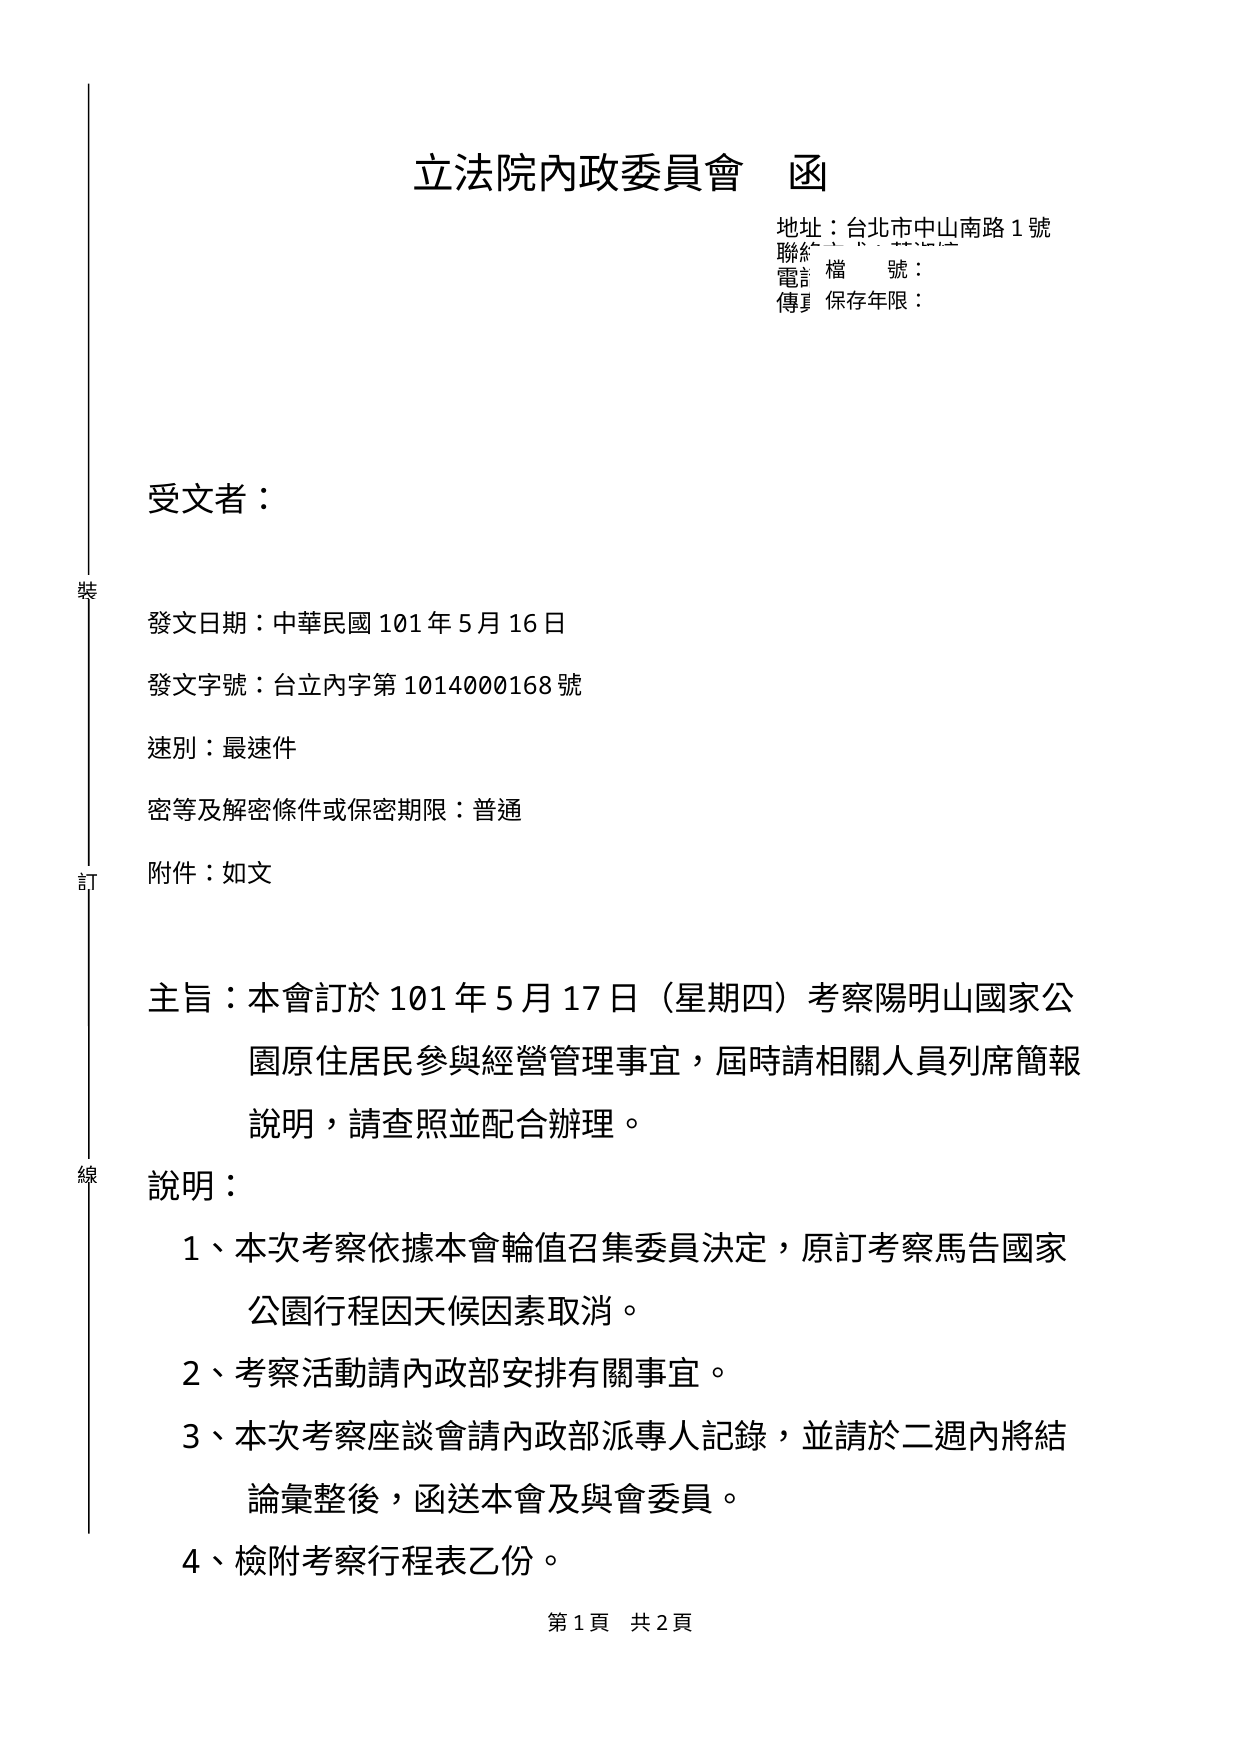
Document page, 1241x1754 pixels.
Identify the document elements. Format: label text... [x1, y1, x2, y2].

text 聯絡方式：葉淑婷 [776, 241, 1183, 266]
text 說明： [148, 1142, 1092, 1205]
text 主旨：本會訂於101年5月17日（星期四）考察陽明山國家公園原住居民參與經營管理事宜，屆時請相關人員列席簡報說明，請查照並配合辦理。 [148, 955, 1092, 1142]
text 檔 號： [825, 254, 1070, 284]
list 檢附考察行程表乙份。 [181, 1517, 1092, 1580]
text 附件：如文 [148, 830, 1092, 892]
text 傳真:（02)23585502 [1085, 291, 1183, 316]
text 保存年限： [825, 284, 1070, 314]
text 速別：最速件 [148, 705, 1092, 767]
text 發文字號：台立內字第1014000168號 [148, 642, 1092, 705]
text 密等及解密條件或保密期限：普通 [148, 767, 1092, 830]
text 地址：台北市中山南路1號 [776, 216, 1183, 241]
text 發文日期：中華民國101年5月16日 [148, 580, 1092, 642]
text 傳真:（02)23585502 [776, 291, 810, 316]
text 受文者： [148, 455, 1092, 517]
title 立法院內政委員會 函 [148, 158, 1198, 434]
text 電話：（02)23585509 [1085, 266, 1183, 291]
text 電話：（02)23585509 [776, 266, 810, 291]
list 本次考察座談會請內政部派專人記錄，並請於二週內將結論彙整後，函送本會及與會委員。 [181, 1392, 1092, 1517]
list 本次考察依據本會輪值召集委員決定，原訂考察馬告國家公園行程因天候因素取消。 [181, 1205, 1092, 1330]
list 考察活動請內政部安排有關事宜。 [181, 1330, 1092, 1392]
